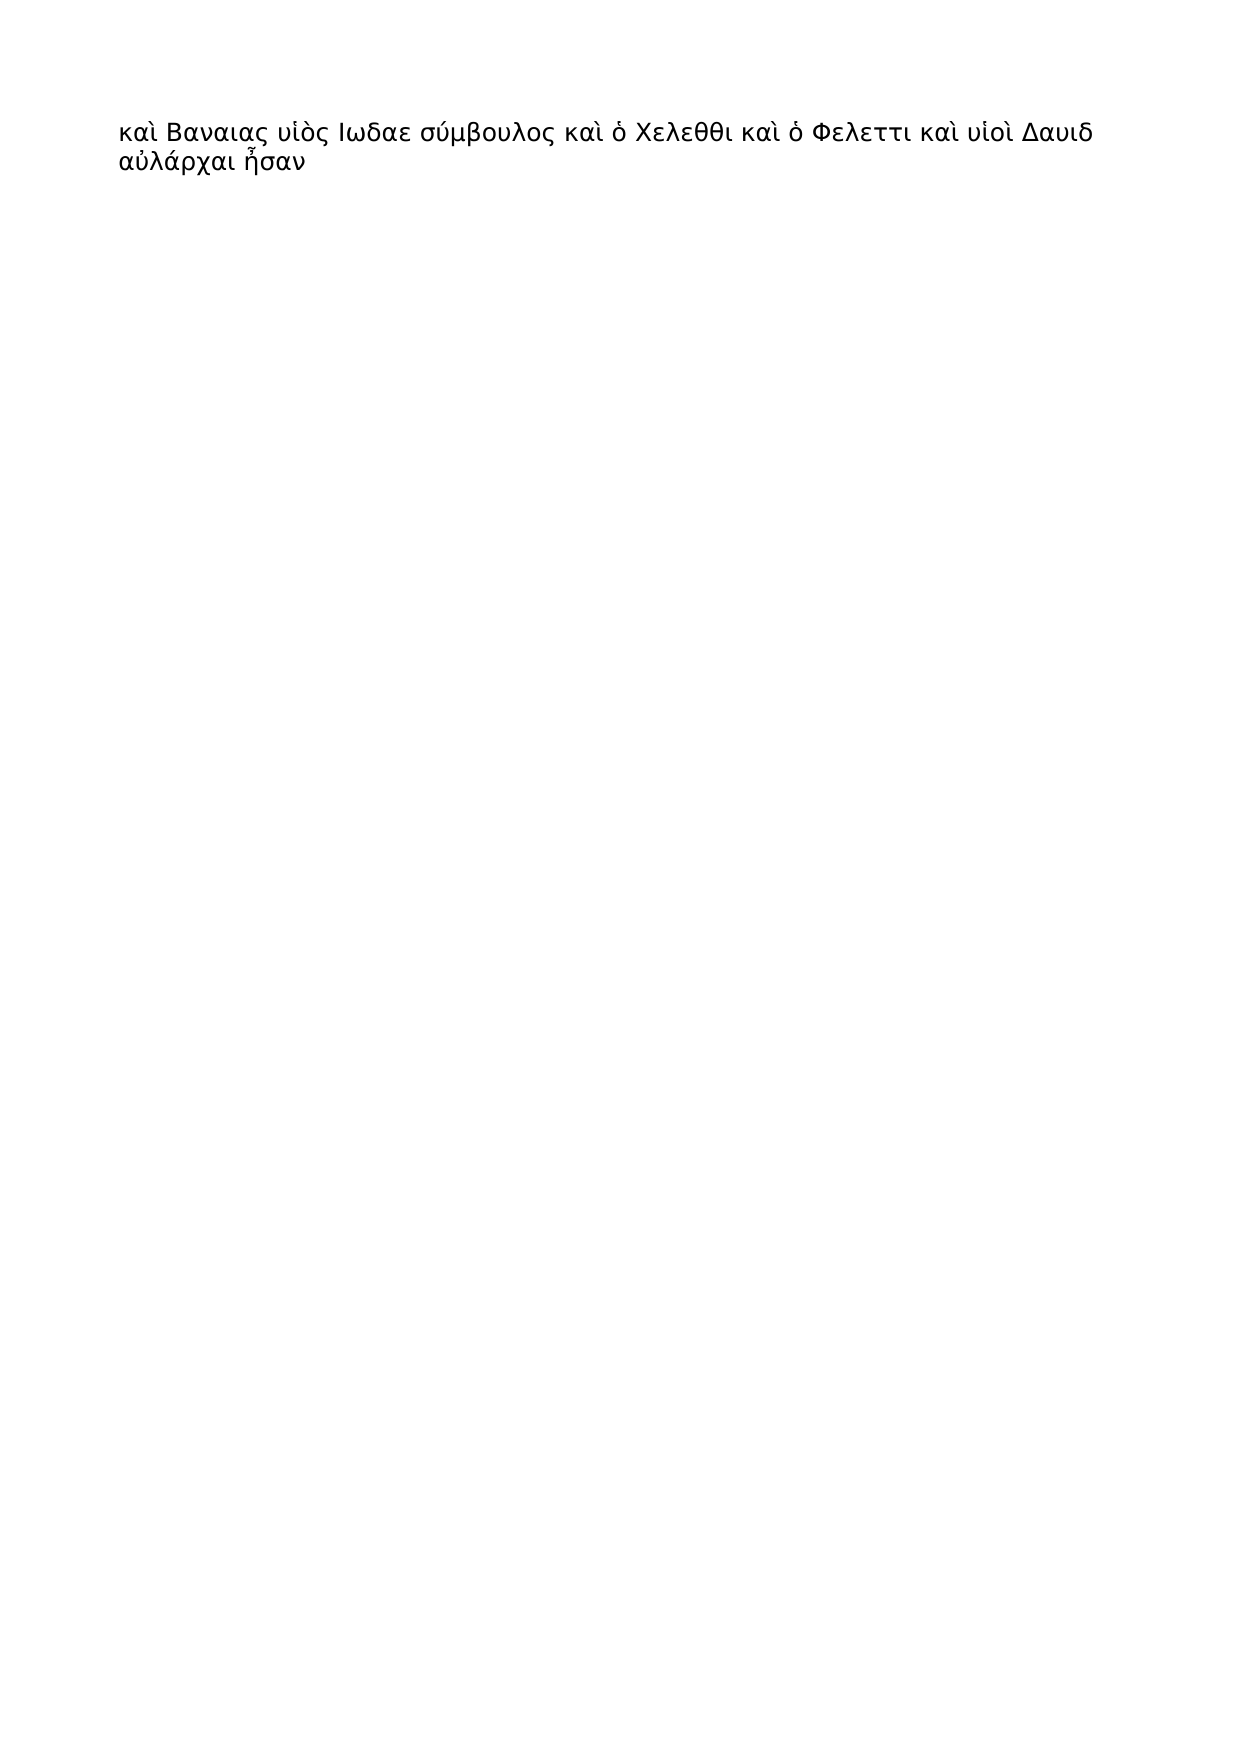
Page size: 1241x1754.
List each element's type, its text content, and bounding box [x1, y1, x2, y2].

text καὶ Βαναιας υἱὸς Ιωδαε σύμβουλος καὶ ὁ Χελεθθι καὶ ὁ Φελεττι καὶ υἱοὶ Δαυιδ αὐλάρχαι ἦσαν [118, 118, 1122, 176]
